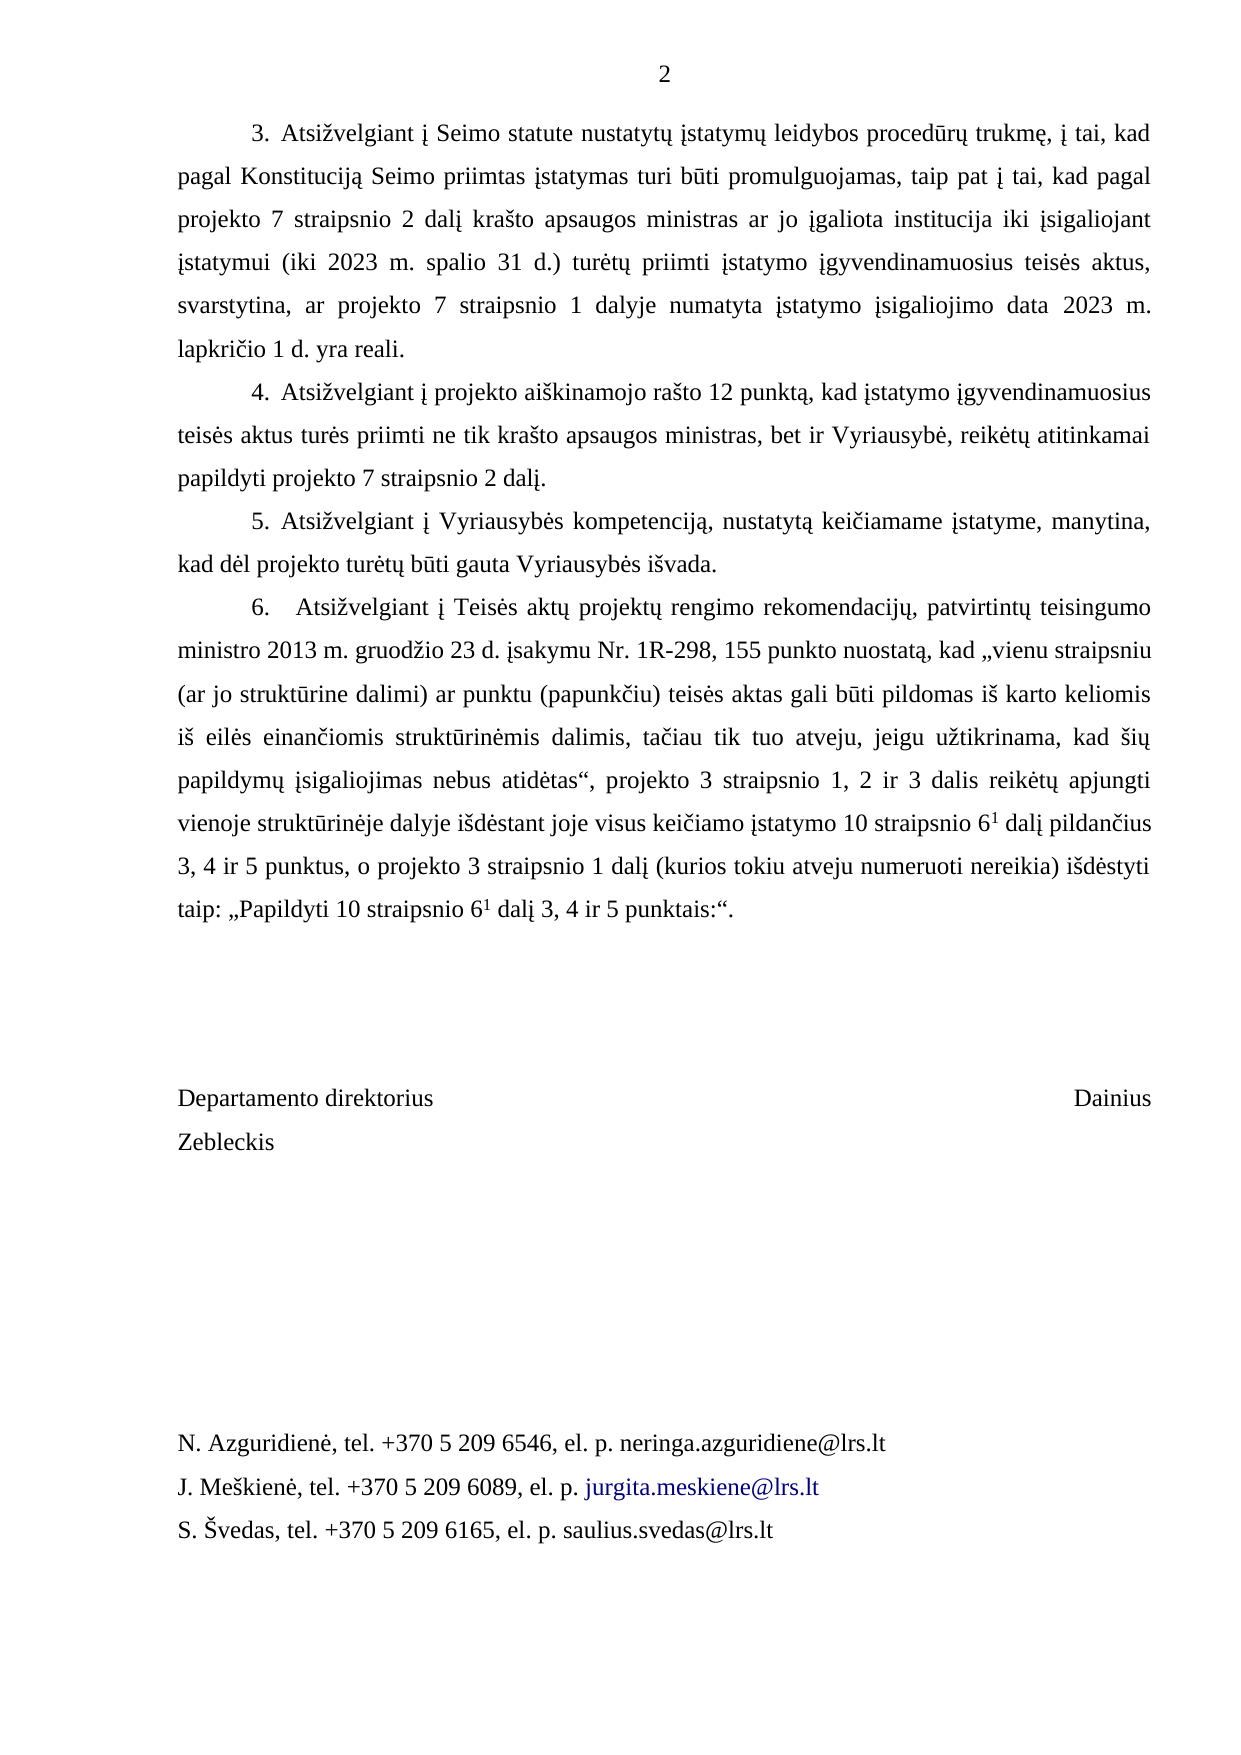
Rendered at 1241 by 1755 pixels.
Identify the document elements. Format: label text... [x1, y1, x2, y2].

list Atsižvelgiant į projekto aiškinamojo rašto 12 punktą, kad įstatymo įgyvendinamuosius teisės aktus turės priimti ne tik krašto apsaugos ministras, bet ir Vyriausybė, reikėtų atitinkamai papildyti projekto 7 straipsnio 2 dalį. [177, 377, 1152, 492]
list Atsižvelgiant į Seimo statute nustatytų įstatymų leidybos procedūrų trukmę, į tai, kad pagal Konstituciją Seimo priimtas įstatymas turi būti promulguojamas, taip pat į tai, kad pagal projekto 7 straipsnio 2 dalį krašto apsaugos ministras ar jo įgaliota institucija iki įsigaliojant įstatymui (iki 2023 m. spalio 31 d.) turėtų priimti įstatymo įgyvendinamuosius teisės aktus, svarstytina, ar projekto 7 straipsnio 1 dalyje numatyta įstatymo įsigaliojimo data 2023 m. lapkričio 1 d. yra reali. [177, 118, 1152, 362]
text N. Azguridienė, tel. +370 5 209 6546, el. p. neringa.azguridiene@lrs.lt [177, 1428, 1152, 1457]
list Atsižvelgiant į Teisės aktų projektų rengimo rekomendacijų, patvirtintų teisingumo ministro 2013 m. gruodžio 23 d. įsakymu Nr. 1R-298, 155 punkto nuostatą, kad „vienu straipsniu (ar jo struktūrine dalimi) ar punktu (papunkčiu) teisės aktas gali būti pildomas iš karto keliomis iš eilės einančiomis struktūrinėmis dalimis, tačiau tik tuo atveju, jeigu užtikrinama, kad šių papildymų įsigaliojimas nebus atidėtas“, projekto 3 straipsnio 1, 2 ir 3 dalis reikėtų apjungti vienoje struktūrinėje dalyje išdėstant joje visus keičiamo įstatymo 10 straipsnio 61 dalį pildančius 3, 4 ir 5 punktus, o projekto 3 straipsnio 1 dalį (kurios tokiu atveju numeruoti nereikia) išdėstyti taip: „Papildyti 10 straipsnio 61 dalį 3, 4 ir 5 punktais:“. [177, 592, 1152, 923]
text S. Švedas, tel. +370 5 209 6165, el. p. saulius.svedas@lrs.lt [177, 1515, 1152, 1543]
list Atsižvelgiant į Vyriausybės kompetenciją, nustatytą keičiamame įstatyme, manytina, kad dėl projekto turėtų būti gauta Vyriausybės išvada. [177, 506, 1152, 578]
text Departamento direktorius Dainius Zebleckis [177, 1083, 1152, 1155]
text J. Meškienė, tel. +370 5 209 6089, el. p. jurgita.meskiene@lrs.lt [177, 1472, 1152, 1500]
